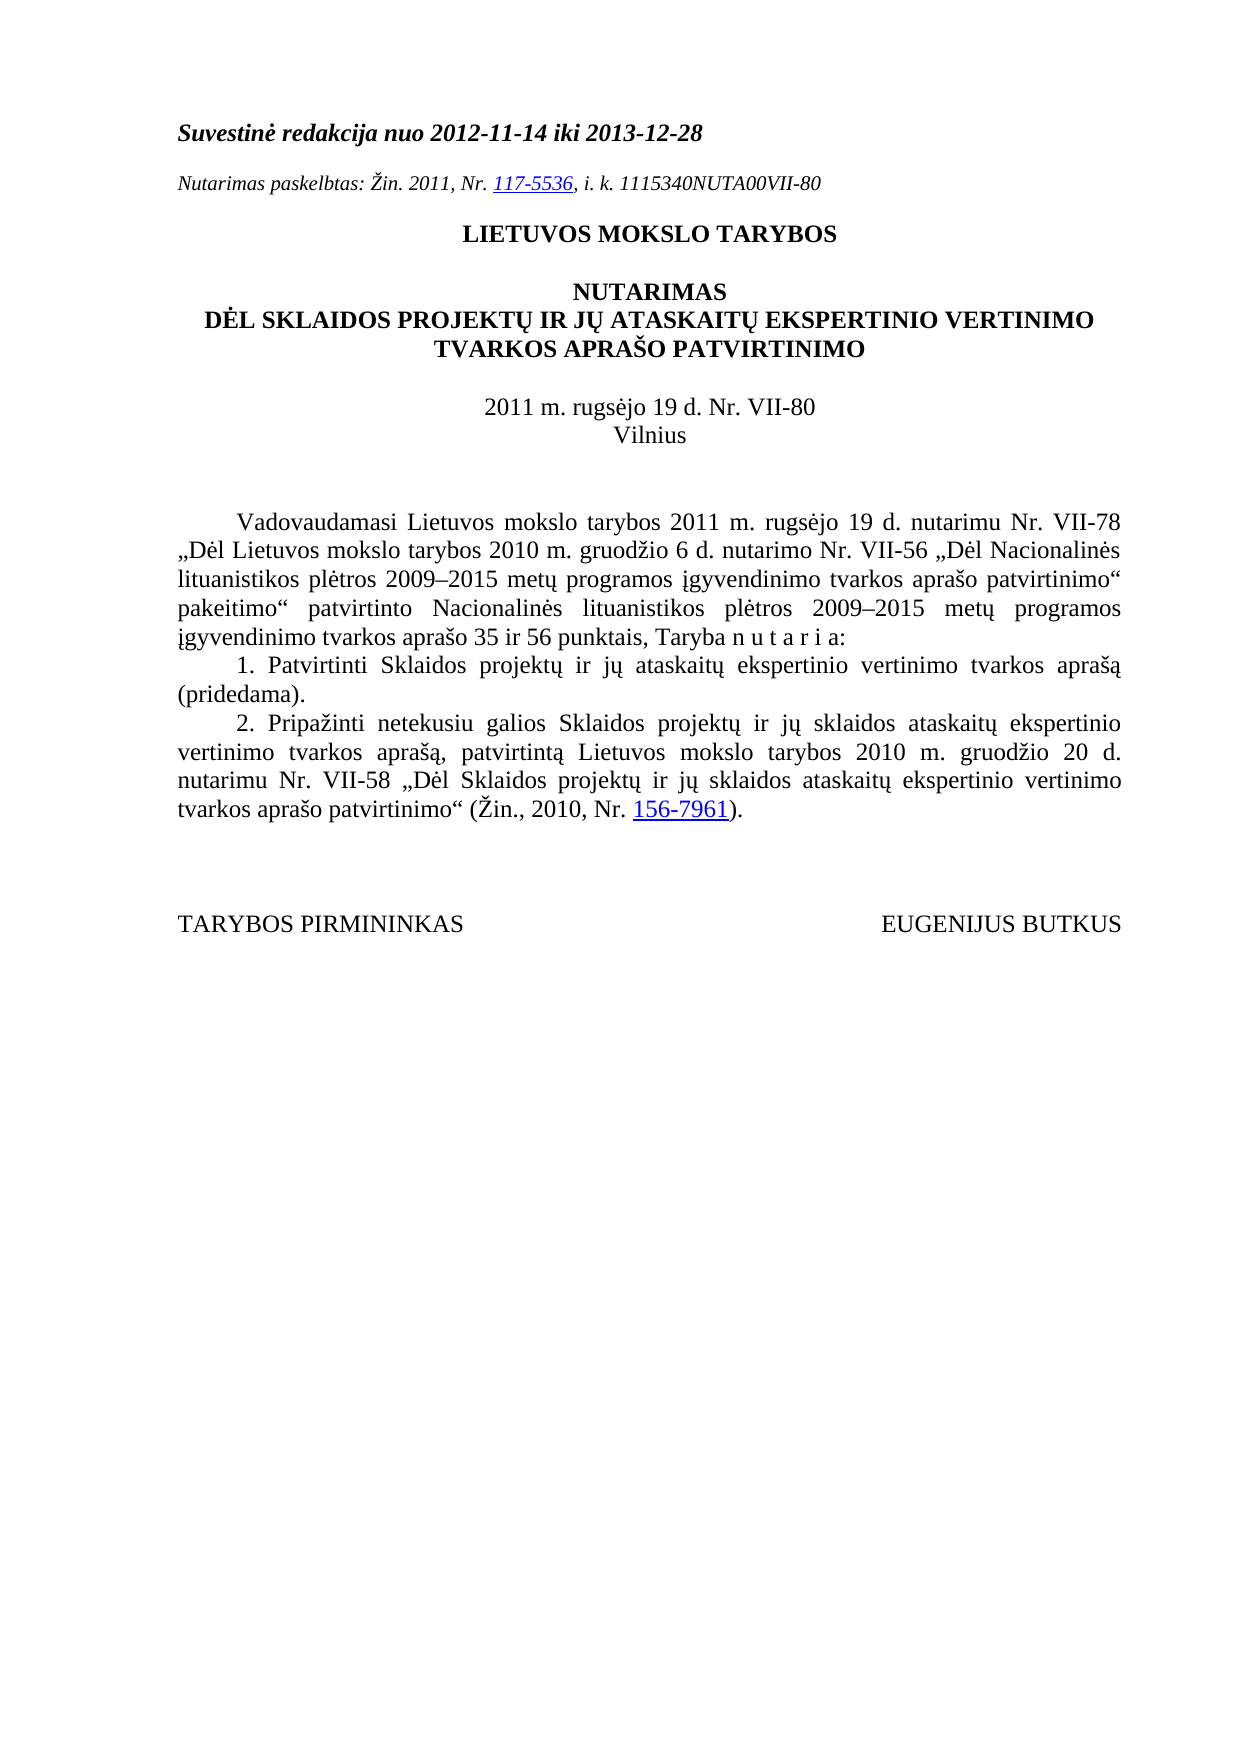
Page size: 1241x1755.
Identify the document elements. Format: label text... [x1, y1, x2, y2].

text 2011 m. rugsėjo 19 d. Nr. VII-80 [177, 392, 1122, 420]
text 2. Pripažinti netekusiu galios Sklaidos projektų ir jų sklaidos ataskaitų ekspertinio vertinimo tvarkos aprašą, patvirtintą Lietuvos mokslo tarybos 2010 m. gruodžio 20 d. nutarimu Nr. VII-58 „Dėl sklaidos projektų ir jų sklaidos ataskaitų ekspertinio vertinimo tvarkos aprašo patvirtinimo“ (Žin., 2010, Nr. 156-7961). [177, 708, 1122, 823]
text Tarybos pirmininkas Eugenijus Butkus [177, 909, 1122, 938]
text Vadovaudamasi Lietuvos mokslo tarybos 2011 m. rugsėjo 19 d. nutarimu Nr. VII-78 „Dėl Lietuvos mokslo tarybos 2010 m. gruodžio 6 d. nutarimo Nr. VII-56 „Dėl Nacionalinės lituanistikos plėtros 2009–2015 metų programos įgyvendinimo tvarkos aprašo patvirtinimo“ pakeitimo“ patvirtinto Nacionalinės lituanistikos plėtros 2009–2015 metų programos įgyvendinimo tvarkos aprašo 35 ir 56 punktais, Taryba nutaria: [177, 507, 1122, 650]
text NUTARIMAS [177, 277, 1122, 305]
text Suvestinė redakcija nuo 2012-11-14 iki 2013-12-28 [177, 118, 1122, 147]
text Vilnius [177, 420, 1122, 449]
text DĖL SKLAIDOS PROJEKTŲ IR JŲ ATASKAITŲ EKSPERTINIO VERTINIMO TVARKOS aprašo PATvirtinimo [177, 305, 1122, 363]
text 1. Patvirtinti Sklaidos projektų ir jų ataskaitų ekspertinio vertinimo tvarkos aprašą (pridedama). [177, 650, 1122, 708]
text Nutarimas paskelbtas: Žin. 2011, Nr. 117-5536, i. k. 1115340NUTA00VII-80 [177, 171, 1122, 195]
text LIETUVOS MOKSLO TARYBOS [177, 219, 1122, 248]
